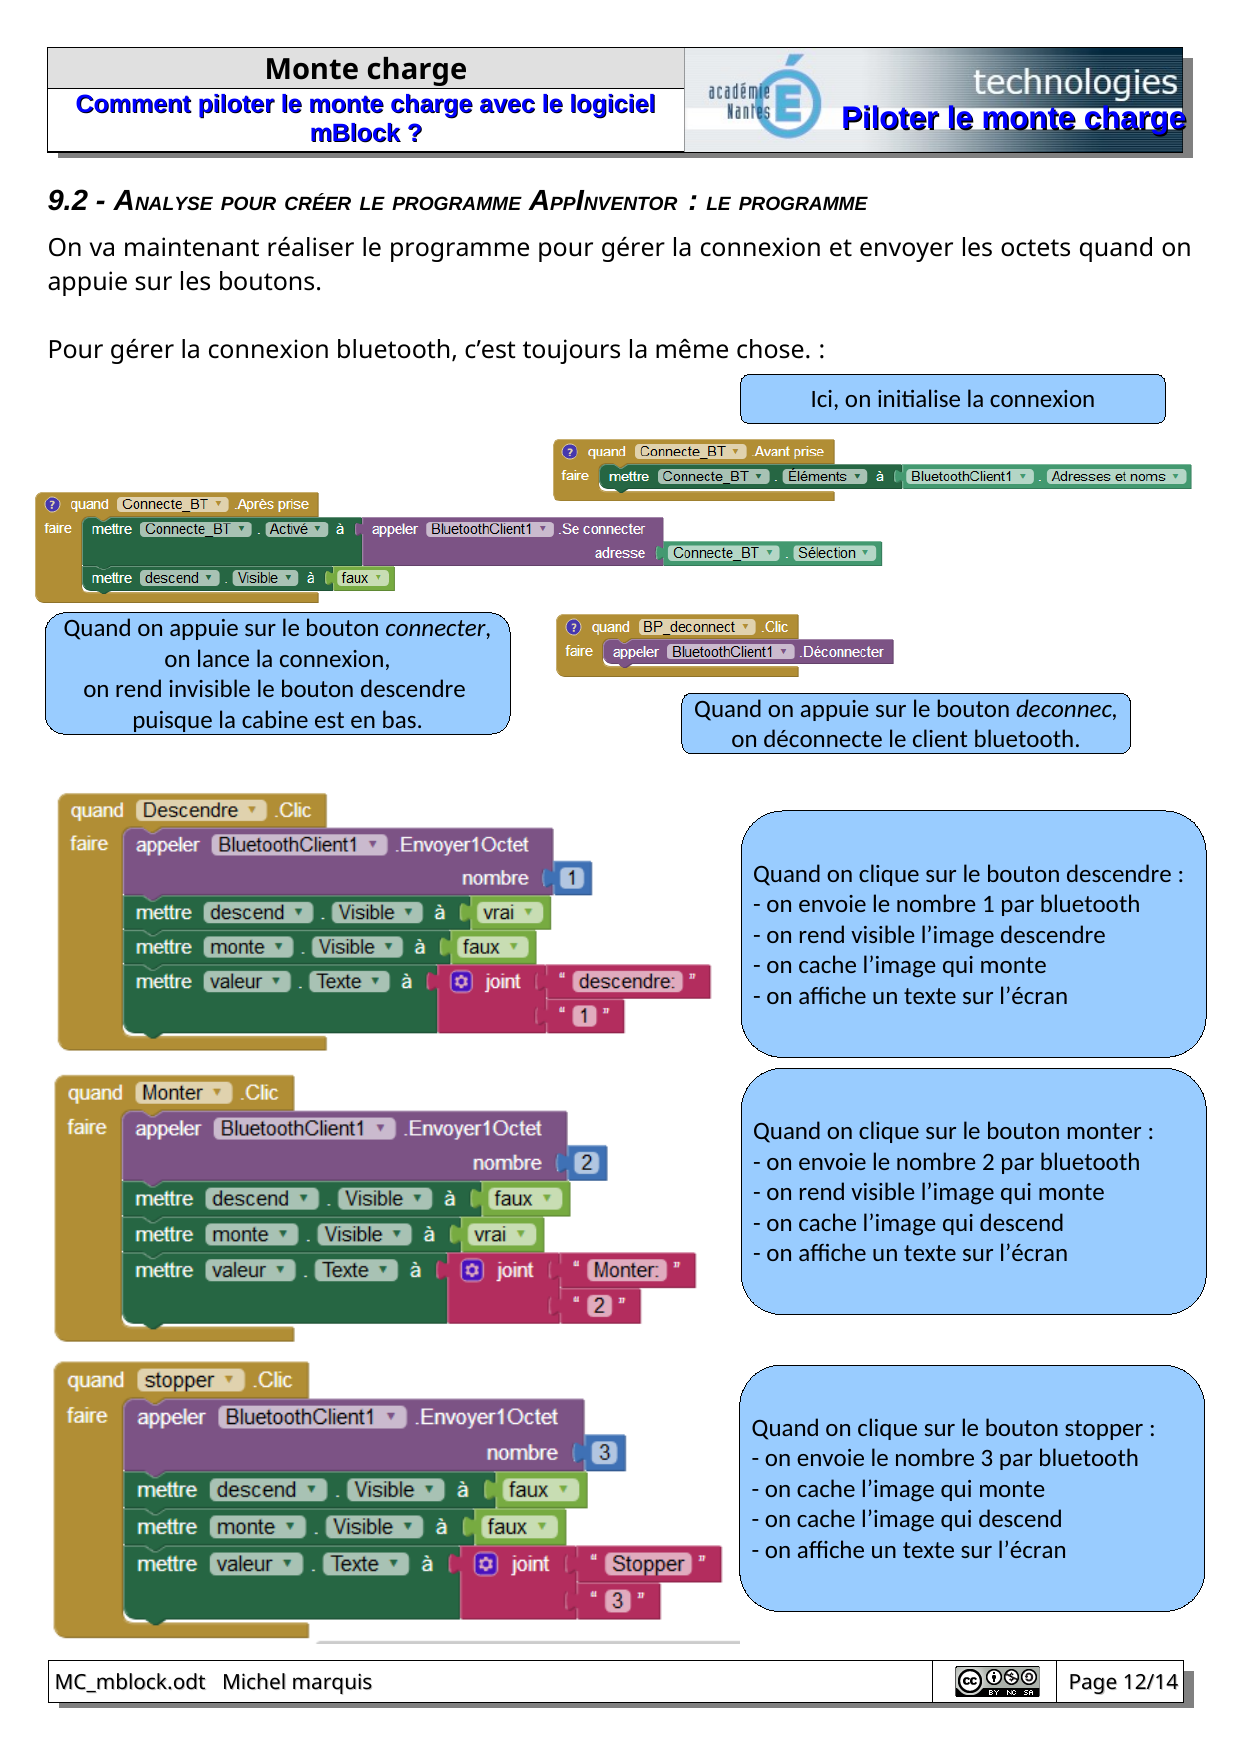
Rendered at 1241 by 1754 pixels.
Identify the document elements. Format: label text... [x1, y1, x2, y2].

picture [955, 1666, 1040, 1697]
picture [28, 433, 1212, 704]
text On va maintenant réaliser le programme pour gérer la connexion et envoyer les octets quand on appuie sur les boutons. [10, 229, 1193, 297]
picture [54, 784, 737, 1056]
picture [684, 48, 1183, 152]
subtitle 9.2 - Analyse pour créer le programme AppInventor : le programme [47, 183, 1193, 217]
picture [41, 1060, 740, 1644]
text Pour gérer la connexion bluetooth, c’est toujours la même chose. : [10, 331, 1193, 365]
